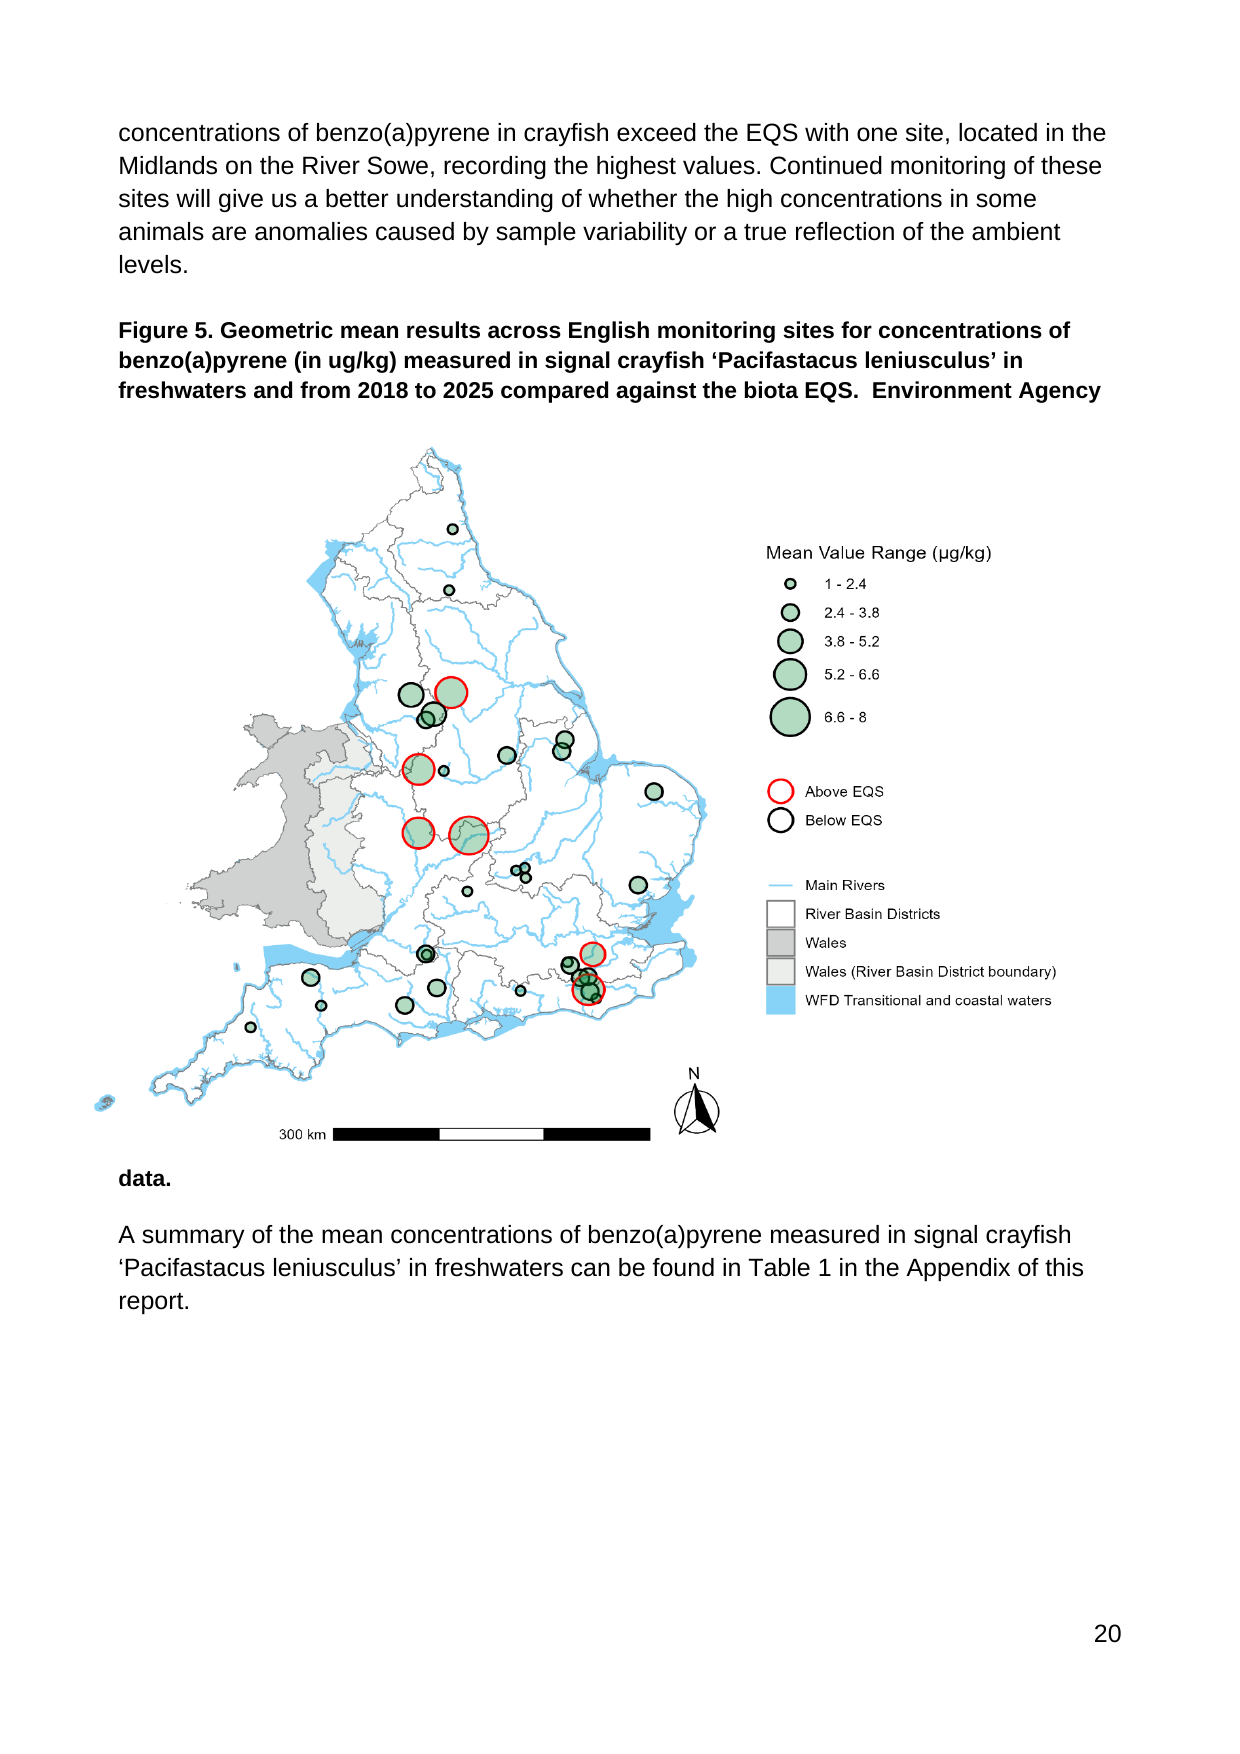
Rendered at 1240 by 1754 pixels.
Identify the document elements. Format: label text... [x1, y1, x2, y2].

subtitle Figure 5. Geometric mean results across English monitoring sites for concentrations of benzo(a)pyrene (in ug/kg) measured in signal crayfish ‘Pacifastacus leniusculus’ in freshwaters and from 2018 to 2025 compared against the biota EQS. Environment Agency data. [118, 317, 1121, 1191]
text concentrations of benzo(a)pyrene in crayfish exceed the EQS with one site, located in the Midlands on the River Sowe, recording the highest values. Continued monitoring of these sites will give us a better understanding of whether the high concentrations in some animals are anomalies caused by sample variability or a true reflection of the ambient levels. [118, 118, 1121, 279]
text A summary of the mean concentrations of benzo(a)pyrene measured in signal crayfish ‘Pacifastacus leniusculus’ in freshwaters can be found in Table 1 in the Appendix of this report. [118, 1220, 1121, 1315]
